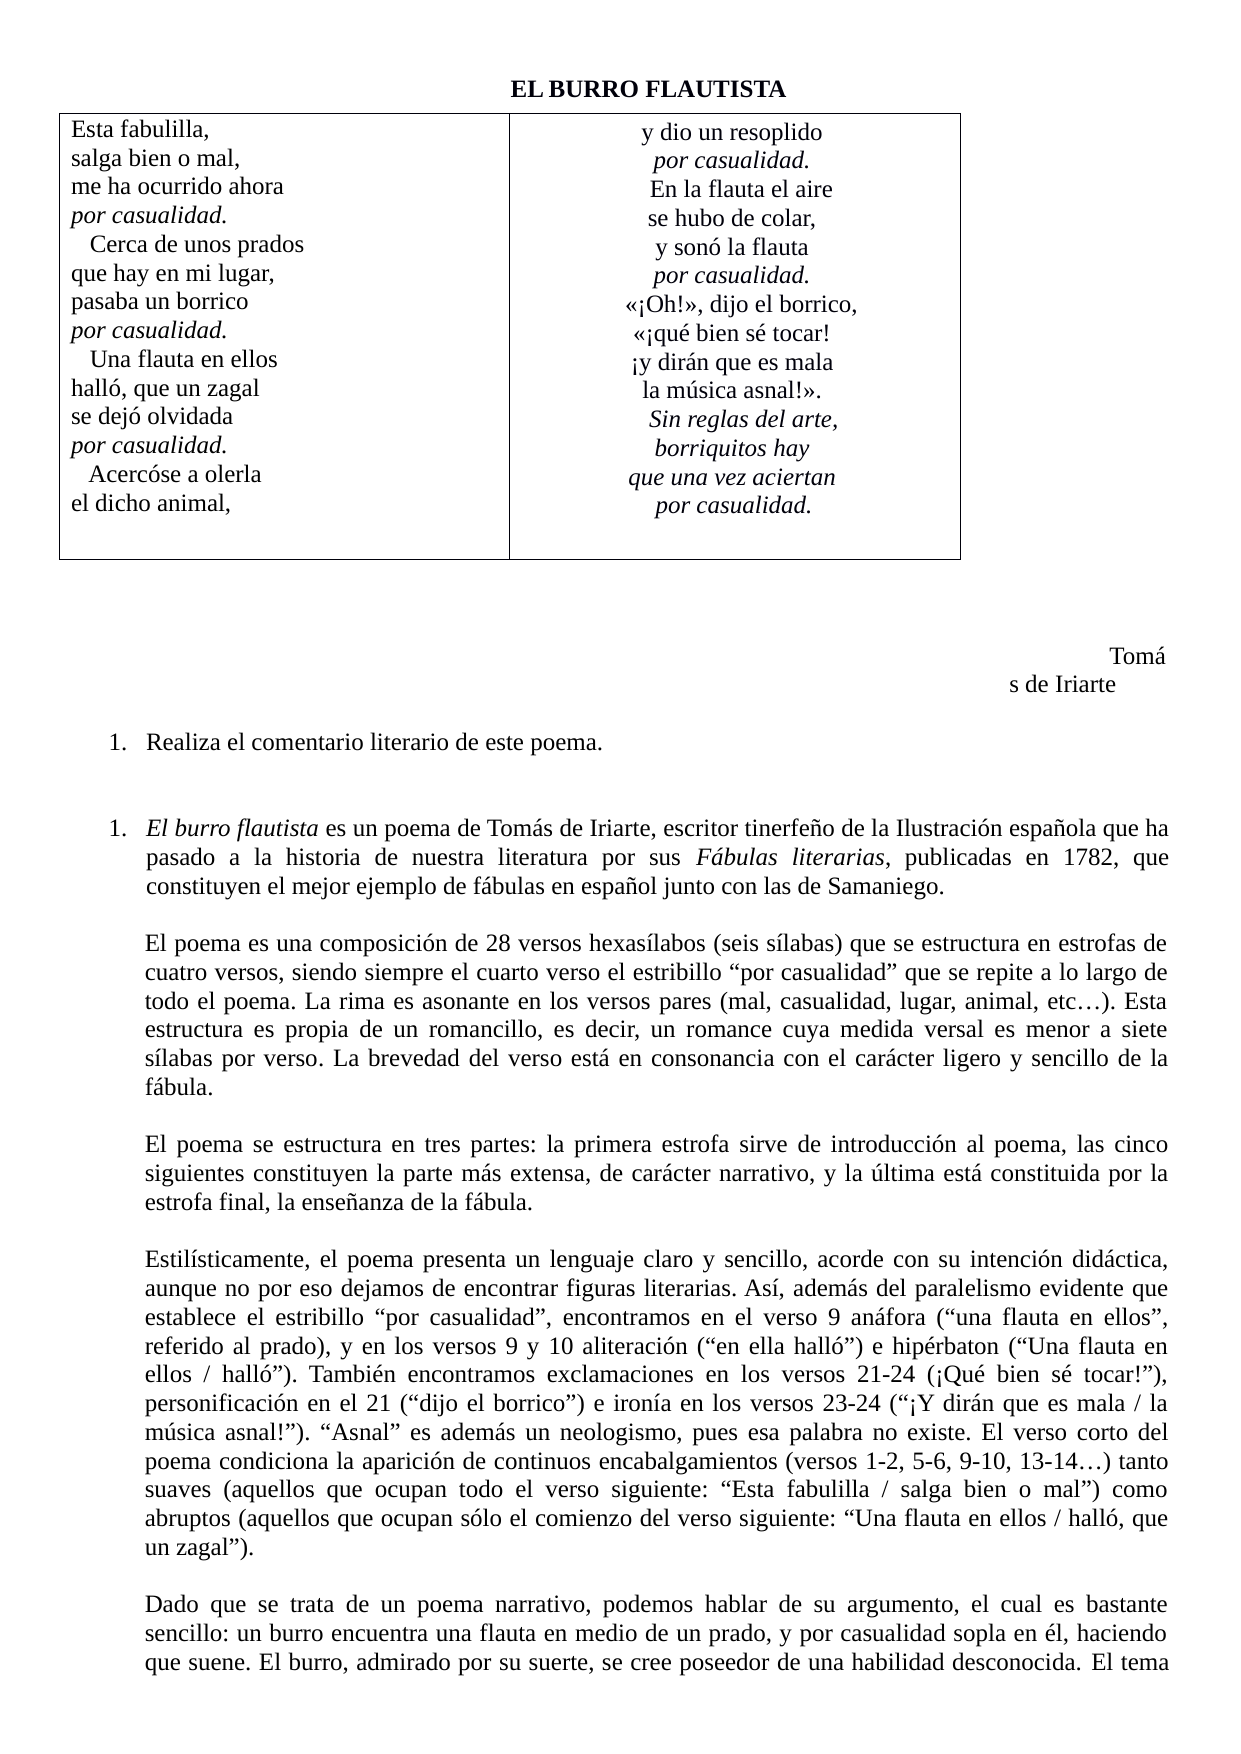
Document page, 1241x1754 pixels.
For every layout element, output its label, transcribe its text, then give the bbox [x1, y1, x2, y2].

list El burro flautista es un poema de Tomás de Iriarte, escritor tinerfeño de la Ilustración española que ha pasado a la historia de nuestra literatura por sus Fábulas literarias, publicadas en 1782, que constituyen el mejor ejemplo de fábulas en español junto con las de Samaniego. [108, 813, 1169, 899]
text Dado que se trata de un poema narrativo, podemos hablar de su argumento, el cual es bastante sencillo: un burro encuentra una flauta en medio de un prado, y por casualidad sopla en él, haciendo que suene. El burro, admirado por su suerte, se cree poseedor de una habilidad desconocida. El tema [144, 1589, 1169, 1676]
text EL BURRO FLAUTISTA [71, 74, 1169, 102]
table_header Esta fabulilla, salga bien o mal, me ha ocurrido ahora por casualidad. Cerca de unos prados que hay en mi lugar, pasaba un borrico por casualidad. Una flauta en ellos halló, que un zagal se dejó olvidada por casualidad. Acercóse a olerla el dicho animal, [60, 114, 509, 558]
table_header y dio un resoplido por casualidad. En la flauta el aire se hubo de colar, y sonó la flauta por casualidad. «¡Oh!», dijo el borrico, «¡qué bien sé tocar! ¡y dirán que es mala la música asnal!». Sin reglas del arte, borriquitos hay que una vez aciertan por casualidad. [510, 114, 960, 558]
text Tomás de Iriarte [956, 641, 1169, 698]
text El poema se estructura en tres partes: la primera estrofa sirve de introducción al poema, las cinco siguientes constituyen la parte más extensa, de carácter narrativo, y la última está constituida por la estrofa final, la enseñanza de la fábula. [144, 1129, 1169, 1216]
list Realiza el comentario literario de este poema. [108, 727, 1169, 756]
text Estilísticamente, el poema presenta un lenguaje claro y sencillo, acorde con su intención didáctica, aunque no por eso dejamos de encontrar figuras literarias. Así, además del paralelismo evidente que establece el estribillo “por casualidad”, encontramos en el verso 9 anáfora (“una flauta en ellos”, referido al prado), y en los versos 9 y 10 aliteración (“en ella halló”) e hipérbaton (“Una flauta en ellos / halló”). También encontramos exclamaciones en los versos 21-24 (¡Qué bien sé tocar!”), personificación en el 21 (“dijo el borrico”) e ironía en los versos 23-24 (“¡Y dirán que es mala / la música asnal!”). “Asnal” es además un neologismo, pues esa palabra no existe. El verso corto del poema condiciona la aparición de continuos encabalgamientos (versos 1-2, 5-6, 9-10, 13-14…) tanto suaves (aquellos que ocupan todo el verso siguiente: “Esta fabulilla / salga bien o mal”) como abruptos (aquellos que ocupan sólo el comienzo del verso siguiente: “Una flauta en ellos / halló, que un zagal”). [144, 1244, 1169, 1561]
text El poema es una composición de 28 versos hexasílabos (seis sílabas) que se estructura en estrofas de cuatro versos, siendo siempre el cuarto verso el estribillo “por casualidad” que se repite a lo largo de todo el poema. La rima es asonante en los versos pares (mal, casualidad, lugar, animal, etc…). Esta estructura es propia de un romancillo, es decir, un romance cuya medida versal es menor a siete sílabas por verso. La brevedad del verso está en consonancia con el carácter ligero y sencillo de la fábula. [144, 928, 1169, 1101]
